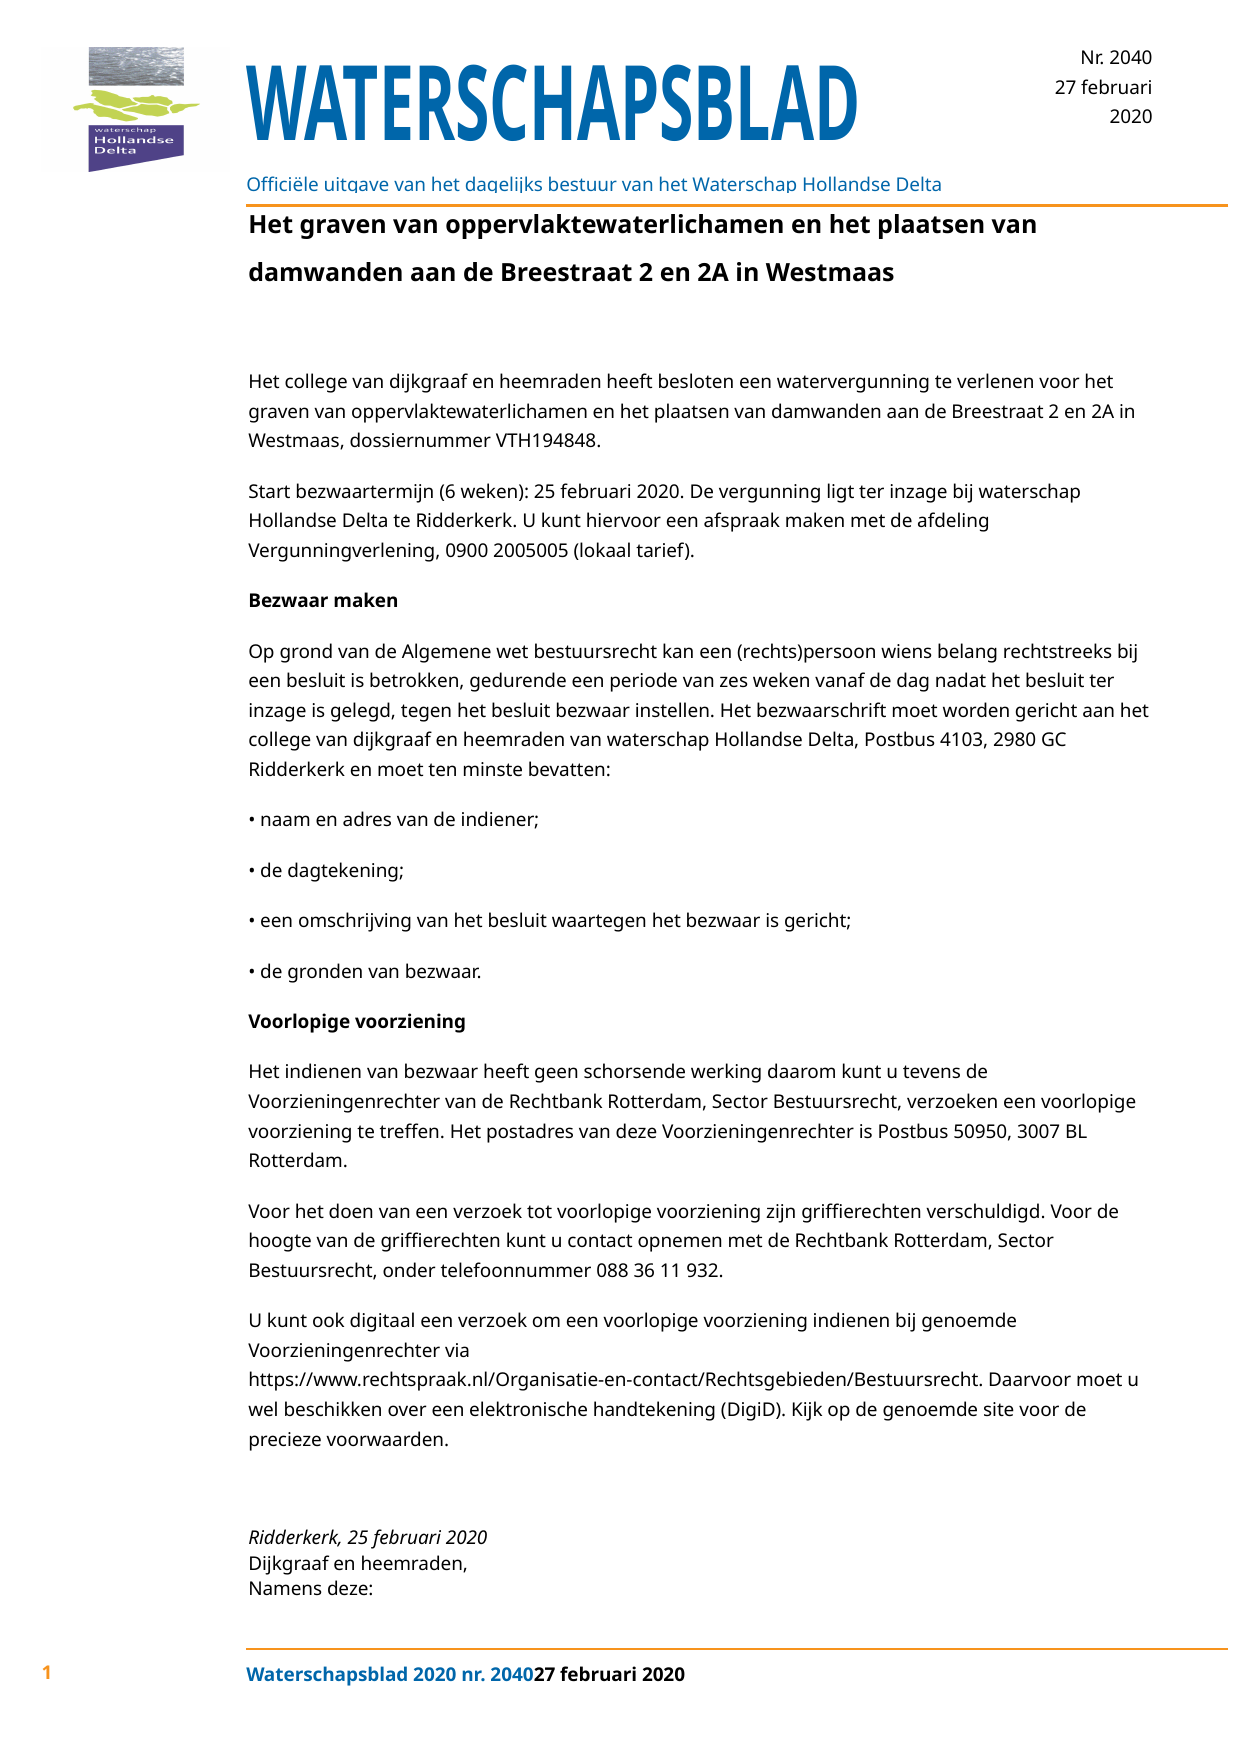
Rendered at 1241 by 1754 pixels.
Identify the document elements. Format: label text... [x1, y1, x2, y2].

text • de dagtekening; [248, 857, 1152, 883]
text Bezwaar maken [248, 587, 1152, 613]
text Dijkgraaf en heemraden, [248, 1550, 1152, 1576]
text Het college van dijkgraaf en heemraden heeft besloten een watervergunning te verlenen voor het graven van oppervlaktewaterlichamen en het plaatsen van damwanden aan de Breestraat 2 en 2A in Westmaas, dossiernummer VTH194848. [248, 368, 1152, 453]
text Het graven van oppervlaktewaterlichamen en het plaatsen van damwanden aan de Breestraat 2 en 2A in Westmaas [248, 207, 1152, 288]
text • naam en adres van de indiener; [248, 807, 1152, 832]
text U kunt ook digitaal een verzoek om een voorlopige voorziening indienen bij genoemde Voorzieningenrechter via https://www.rechtspraak.nl/Organisatie-en-contact/Rechtsgebieden/Bestuursrecht. Daarvoor moet u wel beschikken over een elektronische handtekening (DigiD). Kijk op de genoemde site voor de precieze voorwaarden. [248, 1307, 1152, 1452]
text Op grond van de Algemene wet bestuursrecht kan een (rechts)persoon wiens belang rechtstreeks bij een besluit is betrokken, gedurende een periode van zes weken vanaf de dag nadat het besluit ter inzage is gelegd, tegen het besluit bezwaar instellen. Het bezwaarschrift moet worden gericht aan het college van dijkgraaf en heemraden van waterschap Hollandse Delta, Postbus 4103, 2980 GC Ridderkerk en moet ten minste bevatten: [248, 638, 1152, 782]
text Start bezwaartermijn (6 weken): 25 februari 2020. De vergunning ligt ter inzage bij waterschap Hollandse Delta te Ridderkerk. U kunt hiervoor een afspraak maken met de afdeling Vergunningverlening, 0900 2005005 (lokaal tarief). [248, 478, 1152, 563]
text • de gronden van bezwaar. [248, 958, 1152, 984]
text Ridderkerk, 25 februari 2020 [248, 1524, 1152, 1550]
text Voorlopige voorziening [248, 1008, 1152, 1034]
text Het indienen van bezwaar heeft geen schorsende werking daarom kunt u tevens de Voorzieningenrechter van de Rechtbank Rotterdam, Sector Bestuursrecht, verzoeken een voorlopige voorziening te treffen. Het postadres van deze Voorzieningenrechter is Postbus 50950, 3007 BL Rotterdam. [248, 1059, 1152, 1173]
text • een omschrijving van het besluit waartegen het bezwaar is gericht; [248, 907, 1152, 933]
text Namens deze: [248, 1576, 1152, 1601]
picture [41, 47, 231, 172]
text Voor het doen van een verzoek tot voorlopige voorziening zijn griffierechten verschuldigd. Voor de hoogte van de griffierechten kunt u contact opnemen met de Rechtbank Rotterdam, Sector Bestuursrecht, onder telefoonnummer 088 36 11 932. [248, 1198, 1152, 1283]
